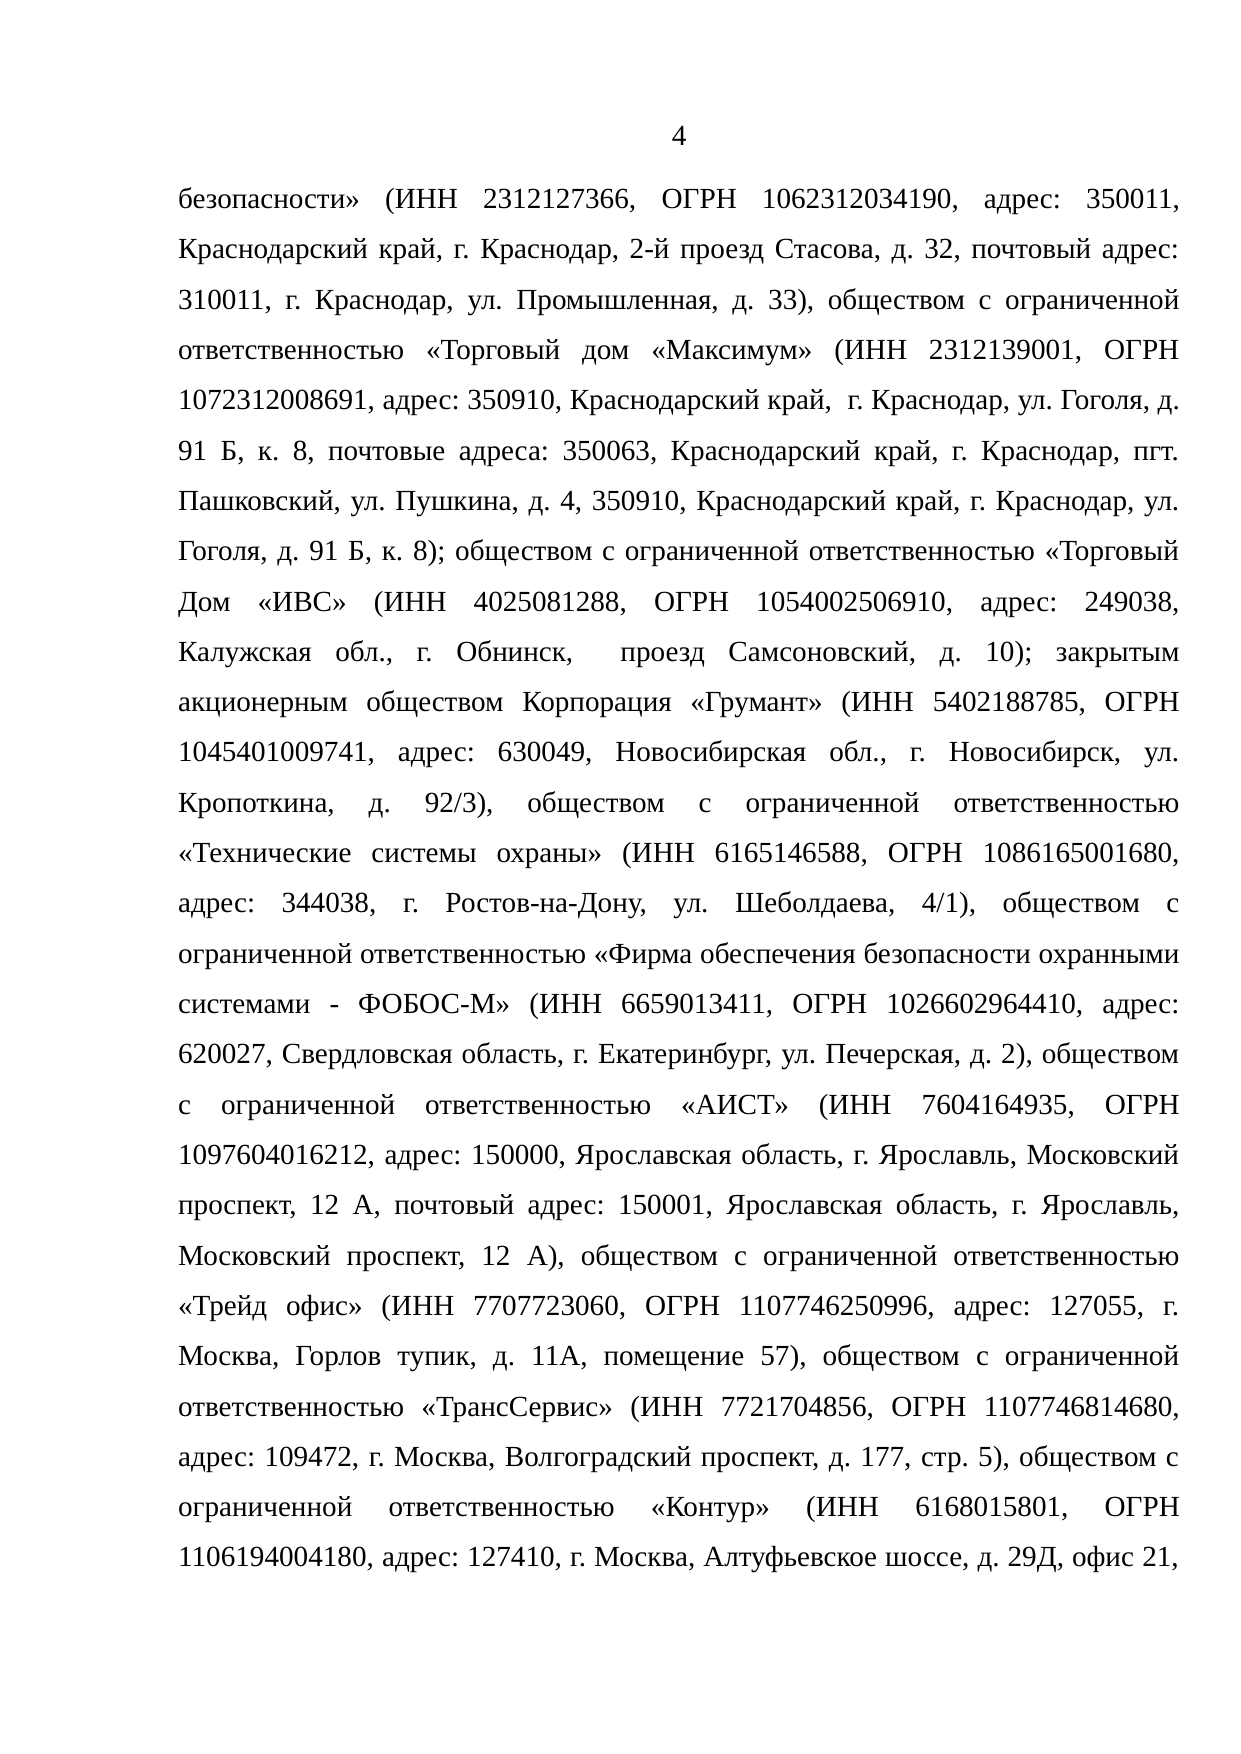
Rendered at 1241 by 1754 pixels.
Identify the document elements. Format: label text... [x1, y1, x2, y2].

text безопасности» (ИНН 2312127366, ОГРН 1062312034190, адрес: 350011, Краснодарский край, г. Краснодар, 2-й проезд Стасова, д. 32, почтовый адрес: 310011, г. Краснодар, ул. Промышленная, д. 33), обществом с ограниченной ответственностью «Торговый дом «Максимум» (ИНН 2312139001, ОГРН 1072312008691, адрес: 350910, Краснодарский край, г. Краснодар, ул. Гоголя, д. 91 Б, к. 8, почтовые адреса: 350063, Краснодарский край, г. Краснодар, пгт. Пашковский, ул. Пушкина, д. 4, 350910, Краснодарский край, г. Краснодар, ул. Гоголя, д. 91 Б, к. 8); обществом с ограниченной ответственностью «Торговый Дом «ИВС» (ИНН 4025081288, ОГРН 1054002506910, адрес: 249038, Калужская обл., г. Обнинск, проезд Самсоновский, д. 10); закрытым акционерным обществом Корпорация «Грумант» (ИНН 5402188785, ОГРН 1045401009741, адрес: 630049, Новосибирская обл., г. Новосибирск, ул. Кропоткина, д. 92/3), обществом с ограниченной ответственностью «Технические системы охраны» (ИНН 6165146588, ОГРН 1086165001680, адрес: 344038, г. Ростов-на-Дону, ул. Шеболдаева, 4/1), обществом с ограниченной ответственностью «Фирма обеспечения безопасности охранными системами - ФОБОС-М» (ИНН 6659013411, ОГРН 1026602964410, адрес: 620027, Свердловская область, г. Екатеринбург, ул. Печерская, д. 2), обществом с ограниченной ответственностью «АИСТ» (ИНН 7604164935, ОГРН 1097604016212, адрес: 150000, Ярославская область, г. Ярославль, Московский проспект, 12 А, почтовый адрес: 150001, Ярославская область, г. Ярославль, Московский проспект, 12 А), обществом с ограниченной ответственностью «Трейд офис» (ИНН 7707723060, ОГРН 1107746250996, адрес: 127055, г. Москва, Горлов тупик, д. 11А, помещение 57), обществом с ограниченной ответственностью «ТрансСервис» (ИНН 7721704856, ОГРН 1107746814680, адрес: 109472, г. Москва, Волгоградский проспект, д. 177, стр. 5), обществом с ограниченной ответственностью «Контур» (ИНН 6168015801, ОГРН 1106194004180, адрес: 127410, г. Москва, Алтуфьевское шоссе, д. 29Д, офис 21, [178, 181, 1180, 1573]
